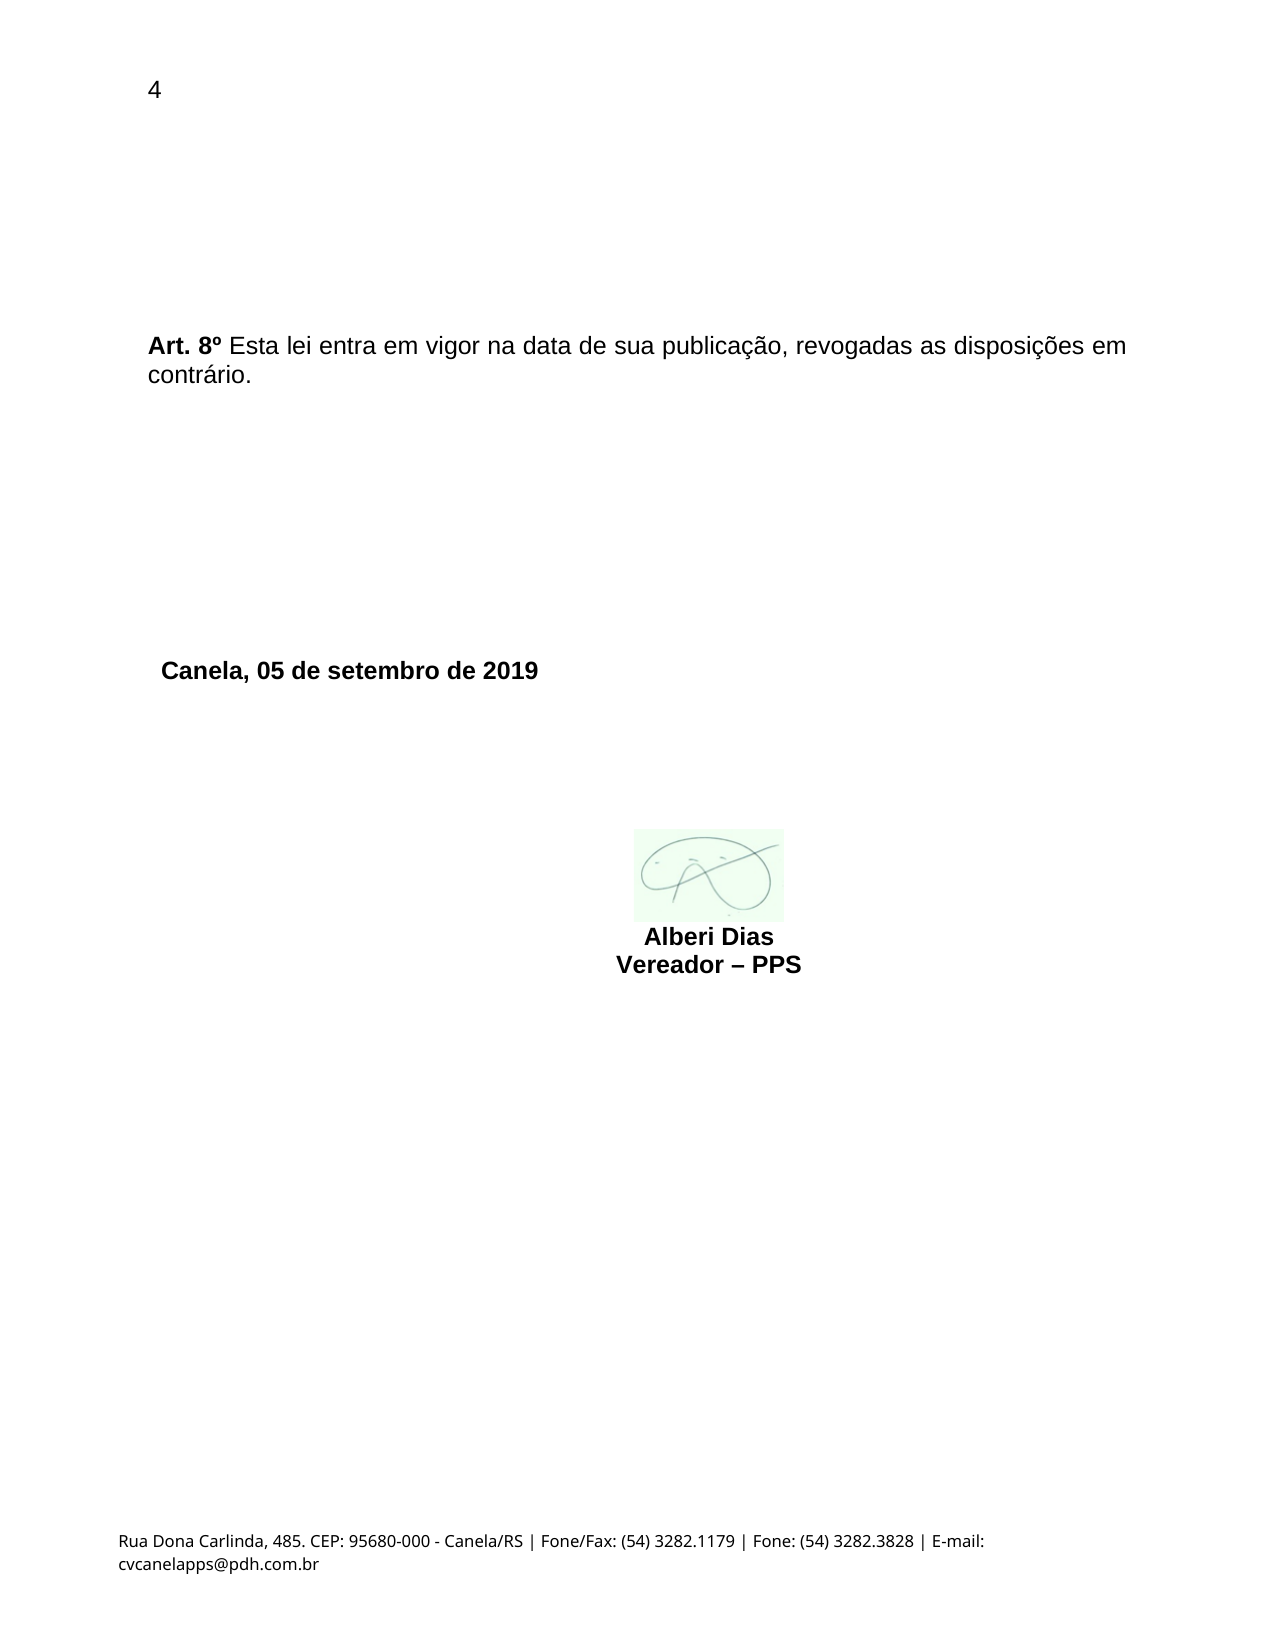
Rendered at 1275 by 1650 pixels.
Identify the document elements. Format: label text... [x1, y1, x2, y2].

table_cell [146, 591, 1143, 618]
text Vereador – PPS [148, 950, 1122, 979]
table_cell [146, 618, 1143, 656]
table_header Art. 8º Esta lei entra em vigor na data de sua publicação, revogadas as disposições em contrário. [146, 266, 1143, 591]
text Alberi Dias [148, 922, 1122, 950]
picture [633, 829, 784, 922]
text Canela, 05 de setembro de 2019 [148, 656, 1122, 686]
